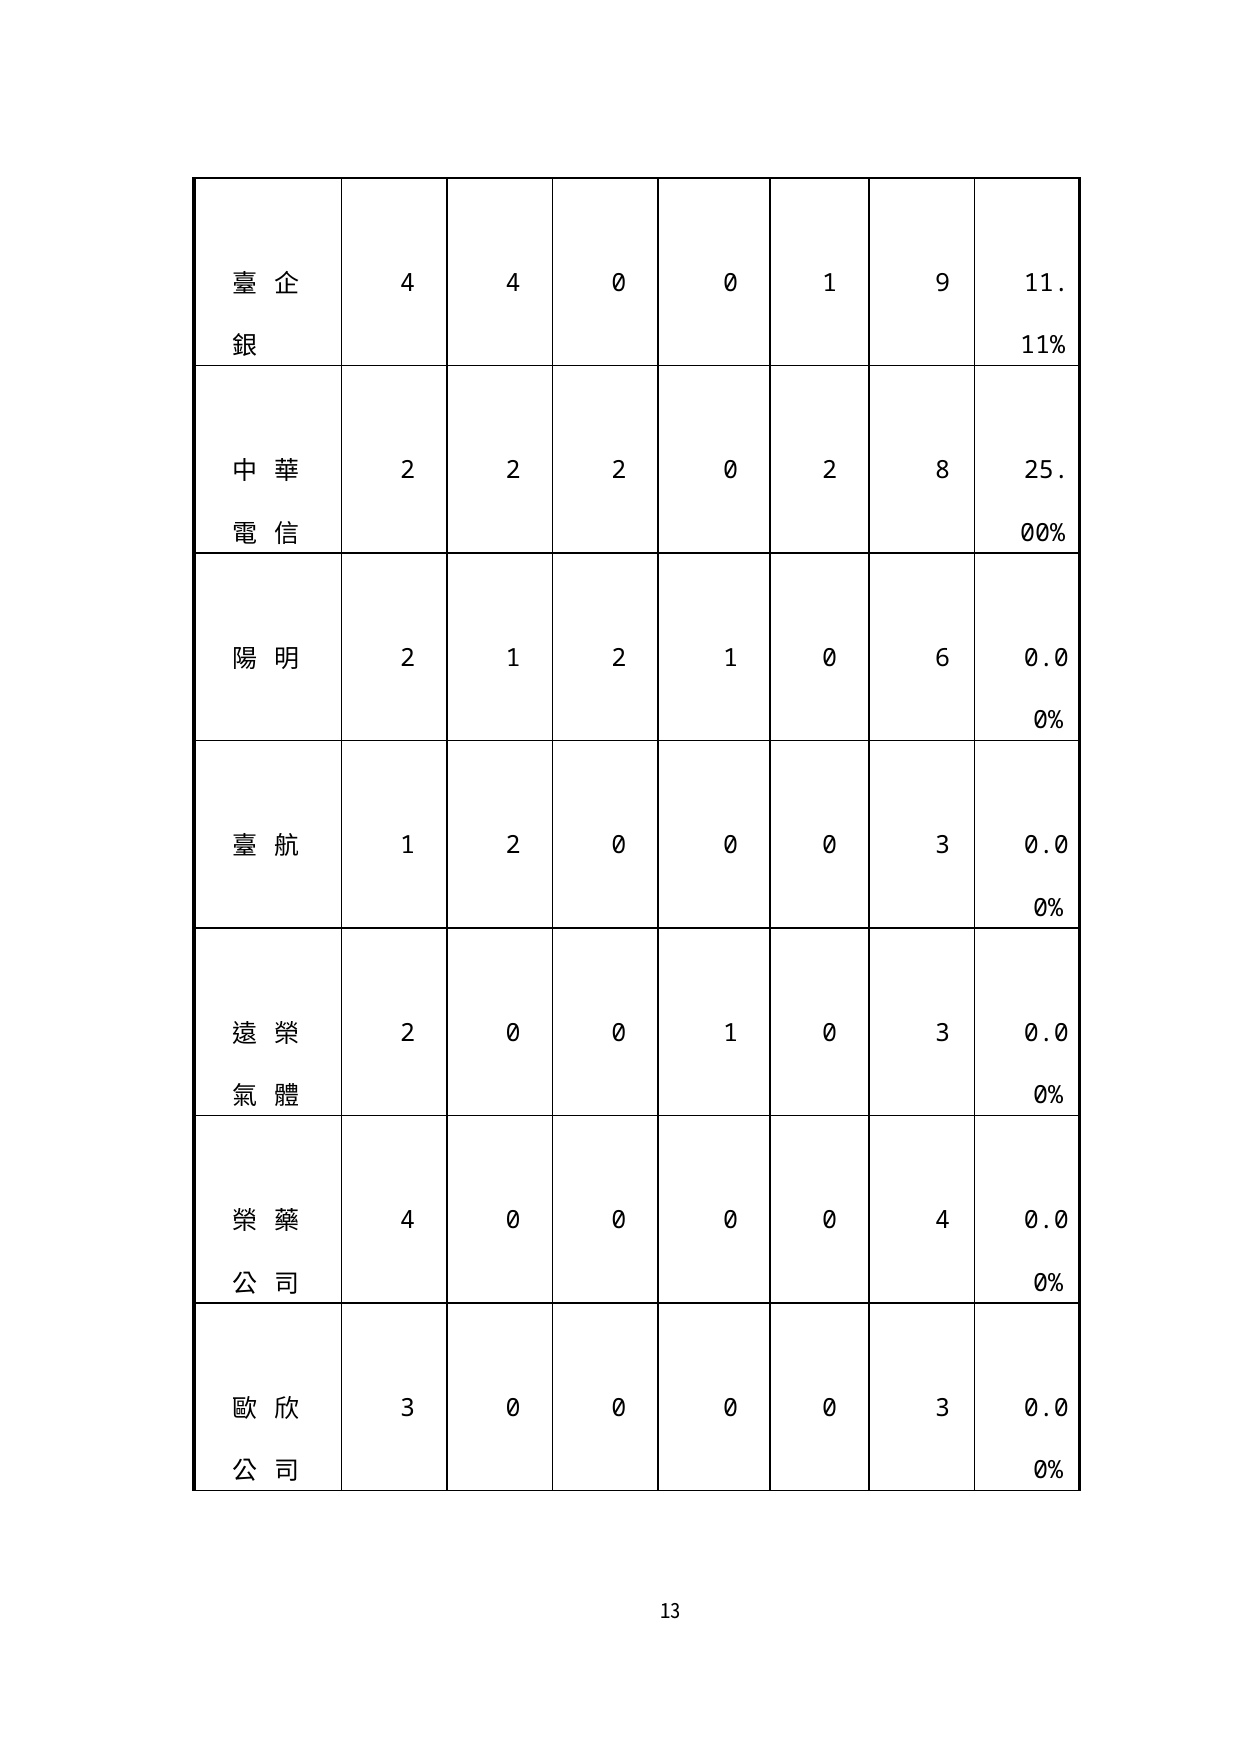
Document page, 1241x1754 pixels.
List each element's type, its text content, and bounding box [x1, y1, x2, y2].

table_cell 0 [553, 929, 657, 1115]
table_cell 3 [870, 1304, 974, 1490]
table_cell 25.00% [975, 366, 1078, 552]
table_cell 臺航 [196, 741, 341, 927]
table_cell 3 [342, 1304, 446, 1490]
table_cell 0 [553, 1304, 657, 1490]
table_cell 2 [553, 366, 657, 552]
table_cell 0 [659, 366, 769, 552]
table_cell 0 [448, 1304, 552, 1490]
table_cell 陽明 [196, 554, 341, 740]
table_cell 2 [771, 366, 868, 552]
table_cell 0 [771, 554, 868, 740]
table_cell 0 [771, 1116, 868, 1302]
table_cell 2 [448, 366, 552, 552]
table_cell 0 [448, 929, 552, 1115]
table_cell 0.00% [975, 554, 1078, 740]
table_cell 0 [659, 1304, 769, 1490]
table_cell 0 [448, 1116, 552, 1302]
table_cell 遠榮氣體 [196, 929, 341, 1115]
table_cell 1 [448, 554, 552, 740]
table_cell 1 [342, 741, 446, 927]
table_cell 2 [342, 366, 446, 552]
table_cell 0 [553, 741, 657, 927]
table_cell 榮藥公司 [196, 1116, 341, 1302]
table_cell 0 [771, 741, 868, 927]
table_cell 0 [553, 1116, 657, 1302]
table_cell 歐欣公司 [196, 1304, 341, 1490]
table_cell 0.00% [975, 1116, 1078, 1302]
table_cell 0 [659, 1116, 769, 1302]
table_cell 4 [870, 1116, 974, 1302]
table_cell 4 [342, 179, 446, 365]
table_cell 0 [553, 179, 657, 365]
table_cell 4 [342, 1116, 446, 1302]
table_cell 0.00% [975, 741, 1078, 927]
table_cell 0 [659, 741, 769, 927]
table_cell 0 [659, 179, 769, 365]
table_cell 11.11% [975, 179, 1078, 365]
table_cell 1 [771, 179, 868, 365]
table_cell 2 [448, 741, 552, 927]
table_cell 0.00% [975, 929, 1078, 1115]
table_cell 1 [659, 929, 769, 1115]
table_cell 臺企銀 [196, 179, 341, 365]
table_cell 1 [659, 554, 769, 740]
table_cell 6 [870, 554, 974, 740]
table_cell 0 [771, 929, 868, 1115]
table_cell 3 [870, 741, 974, 927]
table_cell 2 [342, 929, 446, 1115]
table_cell 0 [771, 1304, 868, 1490]
table_cell 中華電信 [196, 366, 341, 552]
table_cell 0.00% [975, 1304, 1078, 1490]
table_cell 2 [342, 554, 446, 740]
table_cell 4 [448, 179, 552, 365]
table_cell 9 [870, 179, 974, 365]
table_cell 2 [553, 554, 657, 740]
table_cell 3 [870, 929, 974, 1115]
table_cell 8 [870, 366, 974, 552]
